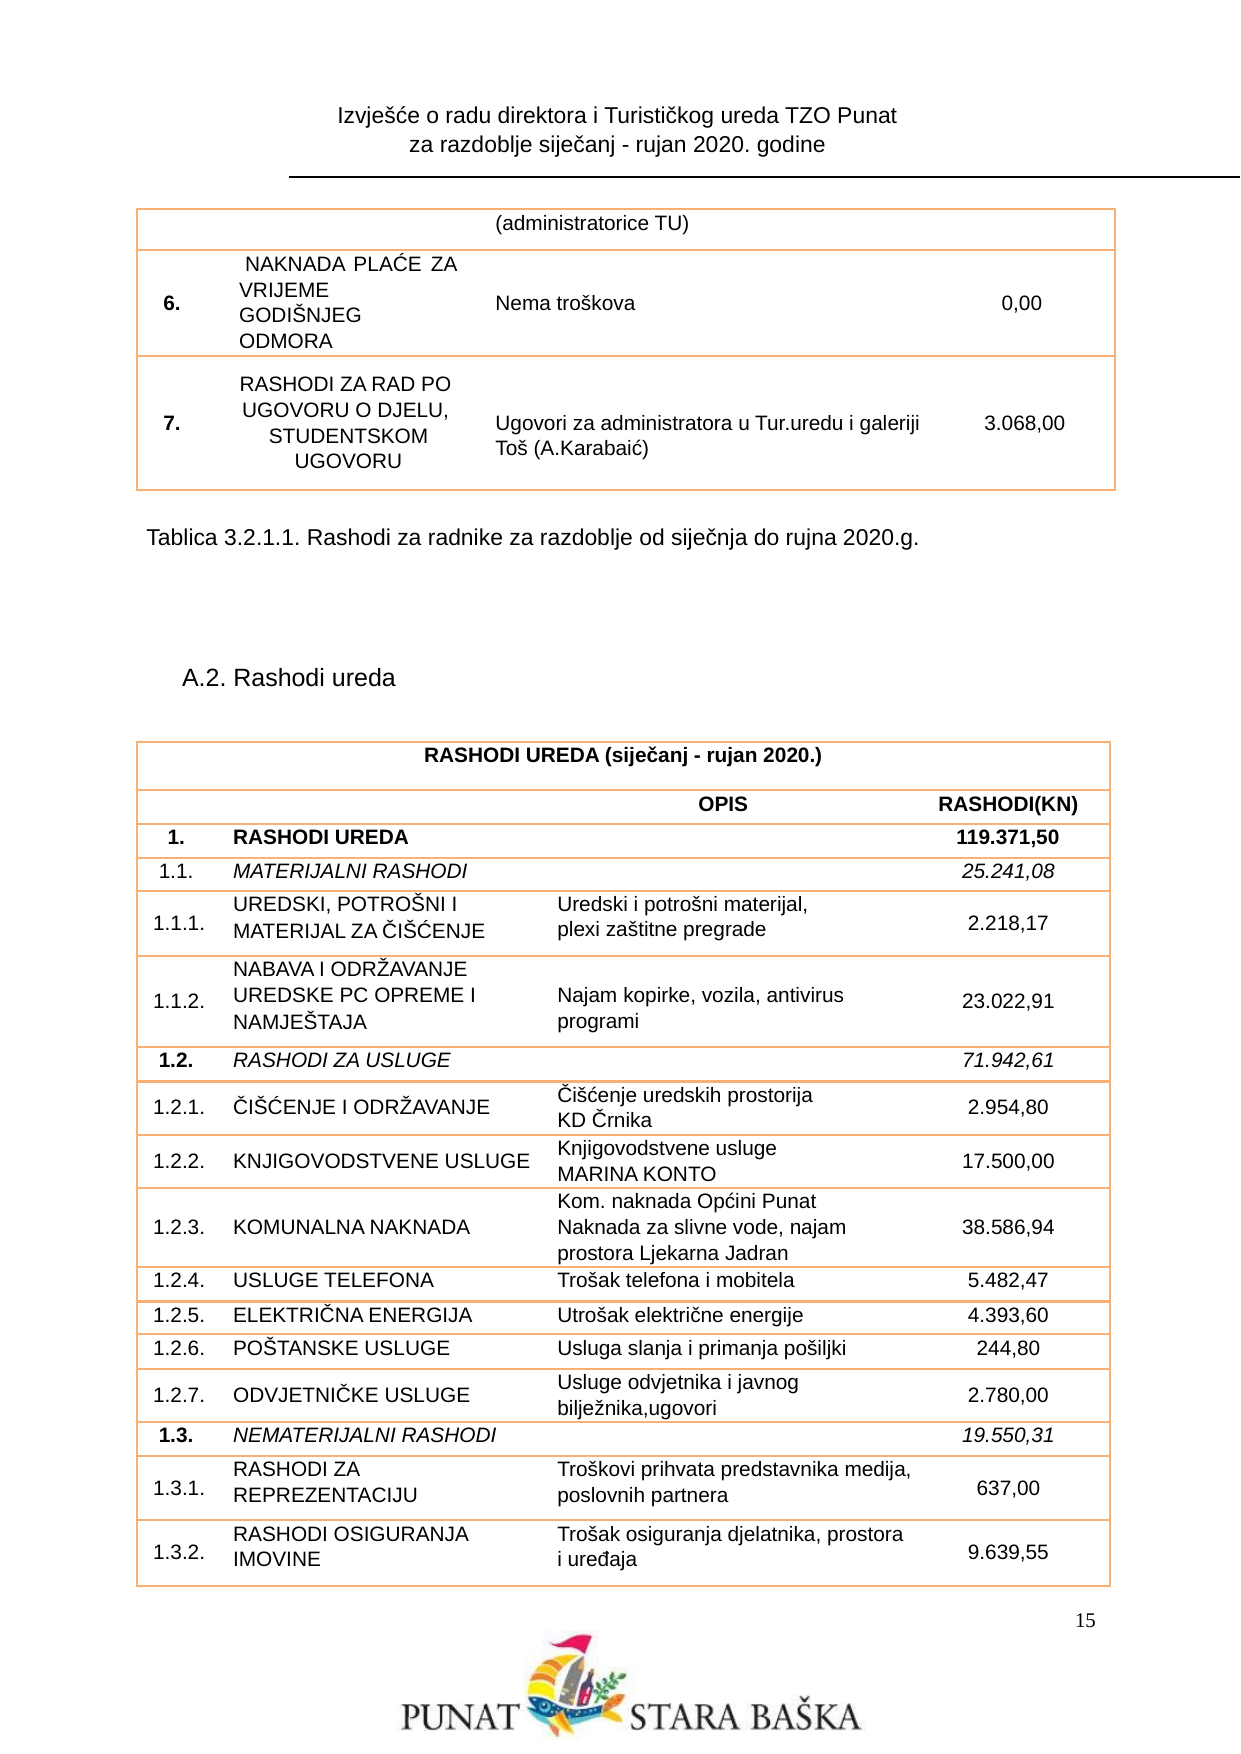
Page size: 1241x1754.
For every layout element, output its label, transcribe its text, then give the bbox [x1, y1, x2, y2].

table_cell MATERIJALNI RASHODI [223, 859, 557, 889]
table_cell Čišćenje uredskih prostorija KD Črnika [557, 1083, 938, 1134]
table_cell 19.550,31 [938, 1423, 1109, 1455]
table_cell NABAVA I ODRŽAVANJE UREDSKE PC OPREME I NAMJEŠTAJA [223, 957, 557, 1046]
table_header [938, 743, 1109, 789]
text A.2. Rashodi ureda [148, 663, 1122, 692]
table_cell 1.3. [138, 1423, 223, 1455]
table_cell 23.022,91 [938, 957, 1109, 1046]
table_cell Najam kopirke, vozila, antivirus programi [557, 957, 938, 1046]
table_cell RASHODI UREDA [223, 825, 557, 857]
table_cell Usluga slanja i primanja pošiljki [557, 1335, 938, 1368]
table_cell 2.954,80 [938, 1083, 1109, 1134]
table_cell 1.2.5. [138, 1303, 223, 1333]
table_cell 1.2.6. [138, 1335, 223, 1368]
table_cell UREDSKI, POTROŠNI I MATERIJAL ZA ČIŠĆENJE [223, 892, 557, 955]
table_cell 2.780,00 [938, 1370, 1109, 1421]
table_cell [138, 791, 223, 823]
table_cell [557, 1423, 938, 1455]
table_cell Nema troškova [495, 251, 955, 354]
table_cell RASHODI ZA USLUGE [223, 1048, 557, 1080]
table_cell 17.500,00 [938, 1136, 1109, 1187]
table_cell 1.3.2. [138, 1521, 223, 1585]
table_cell 38.586,94 [938, 1189, 1109, 1266]
table_cell [213, 210, 495, 249]
table_cell [557, 859, 938, 889]
table_cell 1.2.3. [138, 1189, 223, 1266]
table_cell RASHODI OSIGURANJA IMOVINE [223, 1521, 557, 1585]
table_cell Kom. naknada Općini Punat Naknada za slivne vode, najam prostora Ljekarna Jadran [557, 1189, 938, 1266]
table_cell ODVJETNIČKE USLUGE [223, 1370, 557, 1421]
table_cell Ugovori za administratora u Tur.uredu i galeriji Toš (A.Karabaić) [495, 357, 955, 489]
table_cell RASHODI ZA RAD PO UGOVORU O DJELU, STUDENTSKOM UGOVORU [213, 357, 495, 489]
table_cell 1.3.1. [138, 1457, 223, 1519]
table_cell [557, 1048, 938, 1080]
table_cell Troškovi prihvata predstavnika medija, poslovnih partnera [557, 1457, 938, 1519]
table_cell KOMUNALNA NAKNADA [223, 1189, 557, 1266]
table_cell 1.2.1. [138, 1083, 223, 1134]
table_cell 244,80 [938, 1335, 1109, 1368]
table_cell [223, 791, 557, 823]
table_cell POŠTANSKE USLUGE [223, 1335, 557, 1368]
table_cell [955, 210, 1114, 249]
table_cell 25.241,08 [938, 859, 1109, 889]
table_cell [138, 210, 213, 249]
table_cell 5.482,47 [938, 1268, 1109, 1300]
table_cell Utrošak električne energije [557, 1303, 938, 1333]
table_cell NEMATERIJALNI RASHODI [223, 1423, 557, 1455]
table_cell RASHODI(KN) [938, 791, 1109, 823]
table_cell OPIS [557, 791, 938, 823]
table_cell 1.2.4. [138, 1268, 223, 1300]
table_cell 1.1. [138, 859, 223, 889]
table_cell 2.218,17 [938, 892, 1109, 955]
table_cell USLUGE TELEFONA [223, 1268, 557, 1300]
table_cell Trošak telefona i mobitela [557, 1268, 938, 1300]
table_cell 1.2.2. [138, 1136, 223, 1187]
table_cell [557, 825, 938, 857]
table_cell Usluge odvjetnika i javnog bilježnika,ugovori [557, 1370, 938, 1421]
table_cell ELEKTRIČNA ENERGIJA [223, 1303, 557, 1333]
table_cell 637,00 [938, 1457, 1109, 1519]
table_cell 1.2. [138, 1048, 223, 1080]
table_cell 1. [138, 825, 223, 857]
table_header RASHODI UREDA (siječanj - rujan 2020.) [223, 743, 938, 789]
table_cell KNJIGOVODSTVENE USLUGE [223, 1136, 557, 1187]
table_cell 71.942,61 [938, 1048, 1109, 1080]
table_header [138, 743, 223, 789]
text Tablica 3.2.1.1. Rashodi za radnike za razdoblje od siječnja do rujna 2020.g. [146, 524, 1122, 551]
table_cell (administratorice TU) [495, 210, 955, 249]
table_cell 4.393,60 [938, 1303, 1109, 1333]
table_cell NAKNADA PLAĆE ZA VRIJEME GODIŠNJEG ODMORA [213, 251, 495, 354]
table_cell Knjigovodstvene usluge MARINA KONTO [557, 1136, 938, 1187]
table_cell RASHODI ZA REPREZENTACIJU [223, 1457, 557, 1519]
table_cell 1.2.7. [138, 1370, 223, 1421]
table_cell 1.1.2. [138, 957, 223, 1046]
table_cell Uredski i potrošni materijal, plexi zaštitne pregrade [557, 892, 938, 955]
table_cell 3.068,00 [955, 357, 1114, 489]
table_cell 0,00 [955, 251, 1114, 354]
table_cell 1.1.1. [138, 892, 223, 955]
table_cell ČIŠĆENJE I ODRŽAVANJE [223, 1083, 557, 1134]
table_cell 9.639,55 [938, 1521, 1109, 1585]
table_cell Trošak osiguranja djelatnika, prostora i uređaja [557, 1521, 938, 1585]
table_cell 119.371,50 [938, 825, 1109, 857]
table_cell 7. [138, 357, 213, 489]
table_cell 6. [138, 251, 213, 354]
